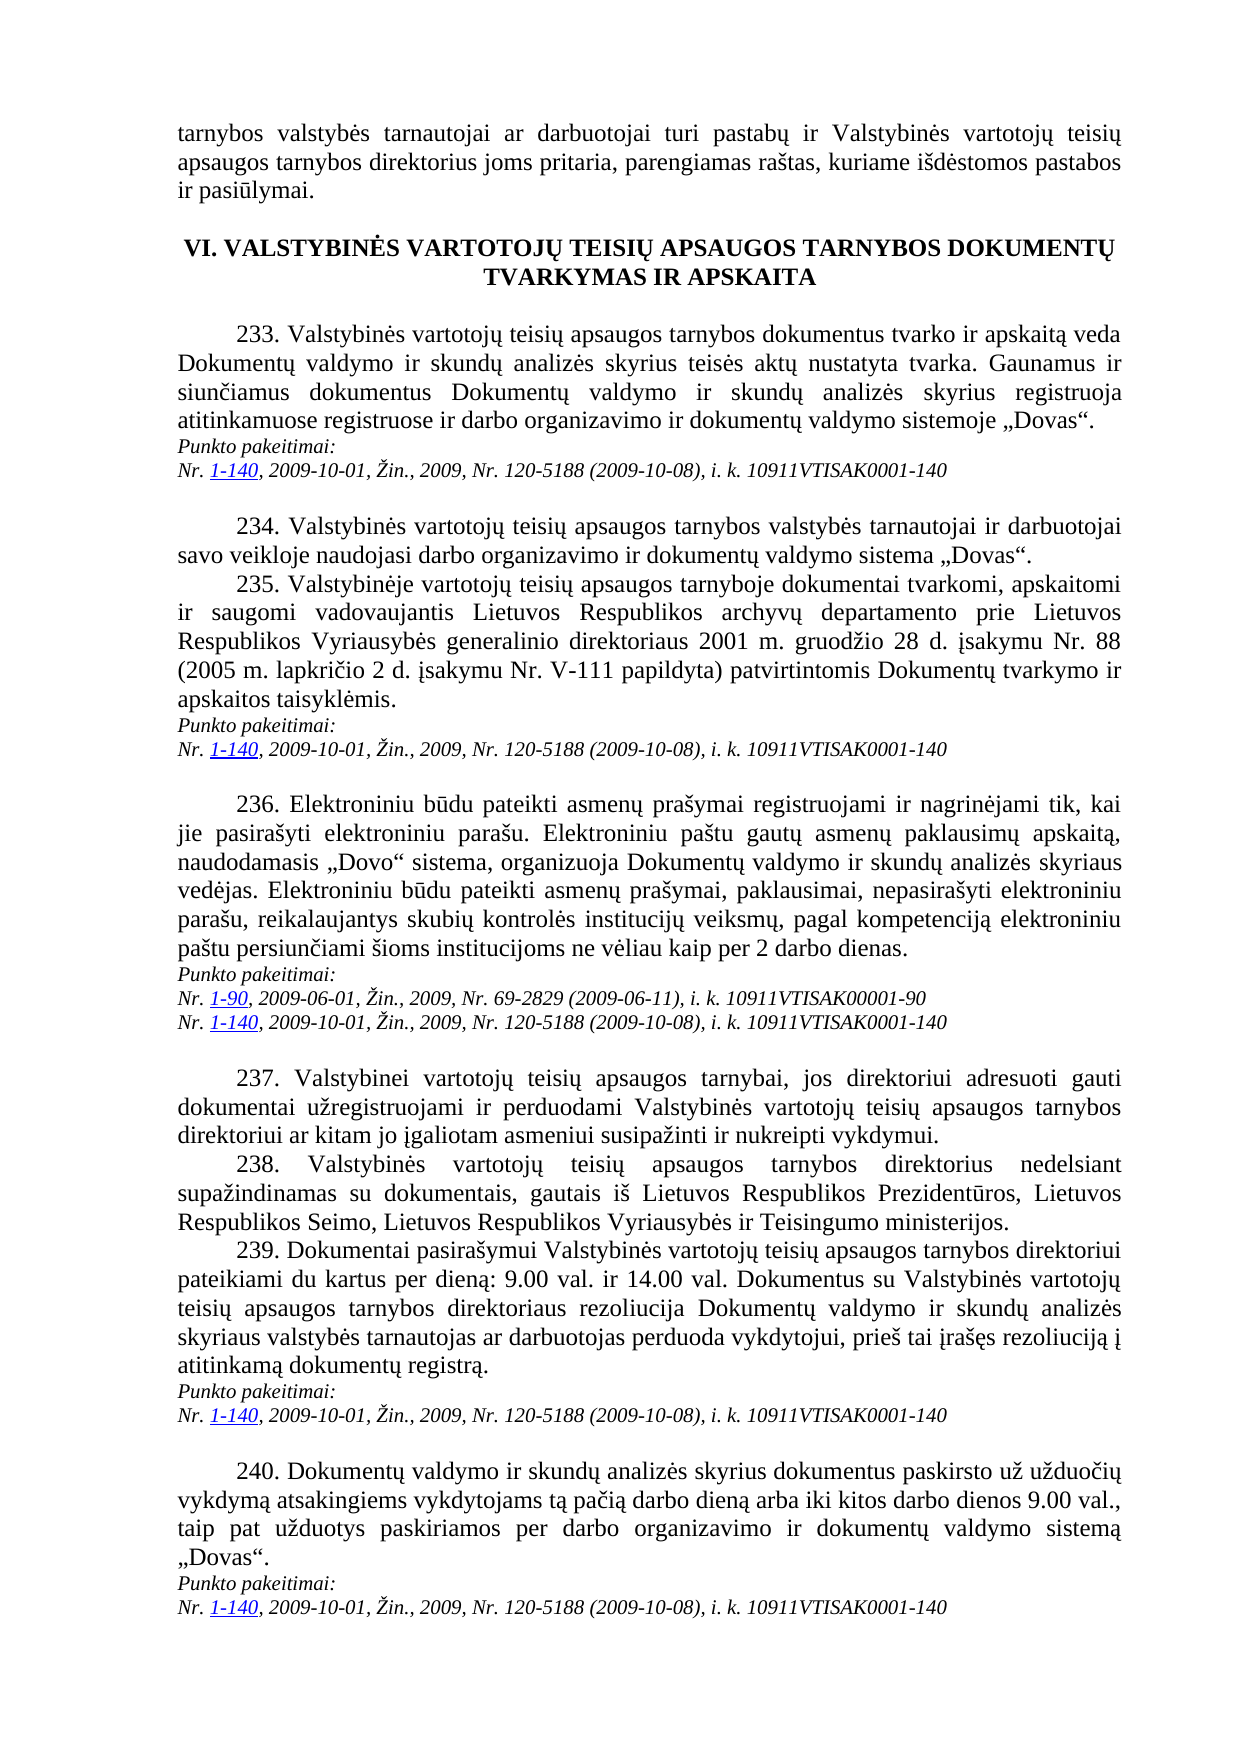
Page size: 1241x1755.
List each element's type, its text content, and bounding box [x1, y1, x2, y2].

text Nr. 1-140, 2009-10-01, Žin., 2009, Nr. 120-5188 (2009-10-08), i. k. 10911VTISAK0001-140 [177, 1010, 1122, 1034]
text 238. Valstybinės vartotojų teisių apsaugos tarnybos direktorius nedelsiant supažindinamas su dokumentais, gautais iš Lietuvos Respublikos Prezidentūros, Lietuvos Respublikos Seimo, Lietuvos Respublikos Vyriausybės ir Teisingumo ministerijos. [177, 1149, 1122, 1235]
text Nr. 1-90, 2009-06-01, Žin., 2009, Nr. 69-2829 (2009-06-11), i. k. 10911VTISAK00001-90 [177, 986, 1122, 1010]
text tarnybos valstybės tarnautojai ar darbuotojai turi pastabų ir Valstybinės vartotojų teisių apsaugos tarnybos direktorius joms pritaria, parengiamas raštas, kuriame išdėstomos pastabos ir pasiūlymai. [177, 118, 1122, 204]
text 236. Elektroniniu būdu pateikti asmenų prašymai registruojami ir nagrinėjami tik, kai jie pasirašyti elektroniniu parašu. Elektroniniu paštu gautų asmenų paklausimų apskaitą, naudodamasis „Dovo“ sistema, organizuoja Dokumentų valdymo ir skundų analizės skyriaus vedėjas. Elektroniniu būdu pateikti asmenų prašymai, paklausimai, nepasirašyti elektroniniu parašu, reikalaujantys skubių kontrolės institucijų veiksmų, pagal kompetenciją elektroniniu paštu persiunčiami šioms institucijoms ne vėliau kaip per 2 darbo dienas. [177, 789, 1122, 962]
text Punkto pakeitimai: [177, 434, 1122, 458]
text Punkto pakeitimai: [177, 962, 1122, 986]
text Punkto pakeitimai: [177, 1571, 1122, 1595]
text Nr. 1-140, 2009-10-01, Žin., 2009, Nr. 120-5188 (2009-10-08), i. k. 10911VTISAK0001-140 [177, 1403, 1122, 1427]
text Punkto pakeitimai: [177, 712, 1122, 737]
text 237. Valstybinei vartotojų teisių apsaugos tarnybai, jos direktoriui adresuoti gauti dokumentai užregistruojami ir perduodami Valstybinės vartotojų teisių apsaugos tarnybos direktoriui ar kitam jo įgaliotam asmeniui susipažinti ir nukreipti vykdymui. [177, 1063, 1122, 1149]
text 234. Valstybinės vartotojų teisių apsaugos tarnybos valstybės tarnautojai ir darbuotojai savo veikloje naudojasi darbo organizavimo ir dokumentų valdymo sistema „Dovas“. [177, 511, 1122, 569]
text 235. Valstybinėje vartotojų teisių apsaugos tarnyboje dokumentai tvarkomi, apskaitomi ir saugomi vadovaujantis Lietuvos Respublikos archyvų departamento prie Lietuvos Respublikos Vyriausybės generalinio direktoriaus 2001 m. gruodžio 28 d. įsakymu Nr. 88 (2005 m. lapkričio 2 d. įsakymu Nr. V-111 papildyta) patvirtintomis Dokumentų tvarkymo ir apskaitos taisyklėmis. [177, 569, 1122, 712]
text VI. VALSTYBINĖS VARTOTOJŲ TEISIŲ APSAUGOS TARNYBOS DOKUMENTŲ TVARKYMAS IR APSKAITA [177, 233, 1122, 291]
text Nr. 1-140, 2009-10-01, Žin., 2009, Nr. 120-5188 (2009-10-08), i. k. 10911VTISAK0001-140 [177, 737, 1122, 761]
text 233. Valstybinės vartotojų teisių apsaugos tarnybos dokumentus tvarko ir apskaitą veda Dokumentų valdymo ir skundų analizės skyrius teisės aktų nustatyta tvarka. Gaunamus ir siunčiamus dokumentus Dokumentų valdymo ir skundų analizės skyrius registruoja atitinkamuose registruose ir darbo organizavimo ir dokumentų valdymo sistemoje „Dovas“. [177, 319, 1122, 434]
text 239. Dokumentai pasirašymui Valstybinės vartotojų teisių apsaugos tarnybos direktoriui pateikiami du kartus per dieną: 9.00 val. ir 14.00 val. Dokumentus su Valstybinės vartotojų teisių apsaugos tarnybos direktoriaus rezoliucija Dokumentų valdymo ir skundų analizės skyriaus valstybės tarnautojas ar darbuotojas perduoda vykdytojui, prieš tai įrašęs rezoliuciją į atitinkamą dokumentų registrą. [177, 1235, 1122, 1379]
text Punkto pakeitimai: [177, 1379, 1122, 1403]
text 240. Dokumentų valdymo ir skundų analizės skyrius dokumentus paskirsto už užduočių vykdymą atsakingiems vykdytojams tą pačią darbo dieną arba iki kitos darbo dienos 9.00 val., taip pat užduotys paskiriamos per darbo organizavimo ir dokumentų valdymo sistemą „Dovas“. [177, 1456, 1122, 1571]
text Nr. 1-140, 2009-10-01, Žin., 2009, Nr. 120-5188 (2009-10-08), i. k. 10911VTISAK0001-140 [177, 1595, 1122, 1619]
text Nr. 1-140, 2009-10-01, Žin., 2009, Nr. 120-5188 (2009-10-08), i. k. 10911VTISAK0001-140 [177, 458, 1122, 482]
